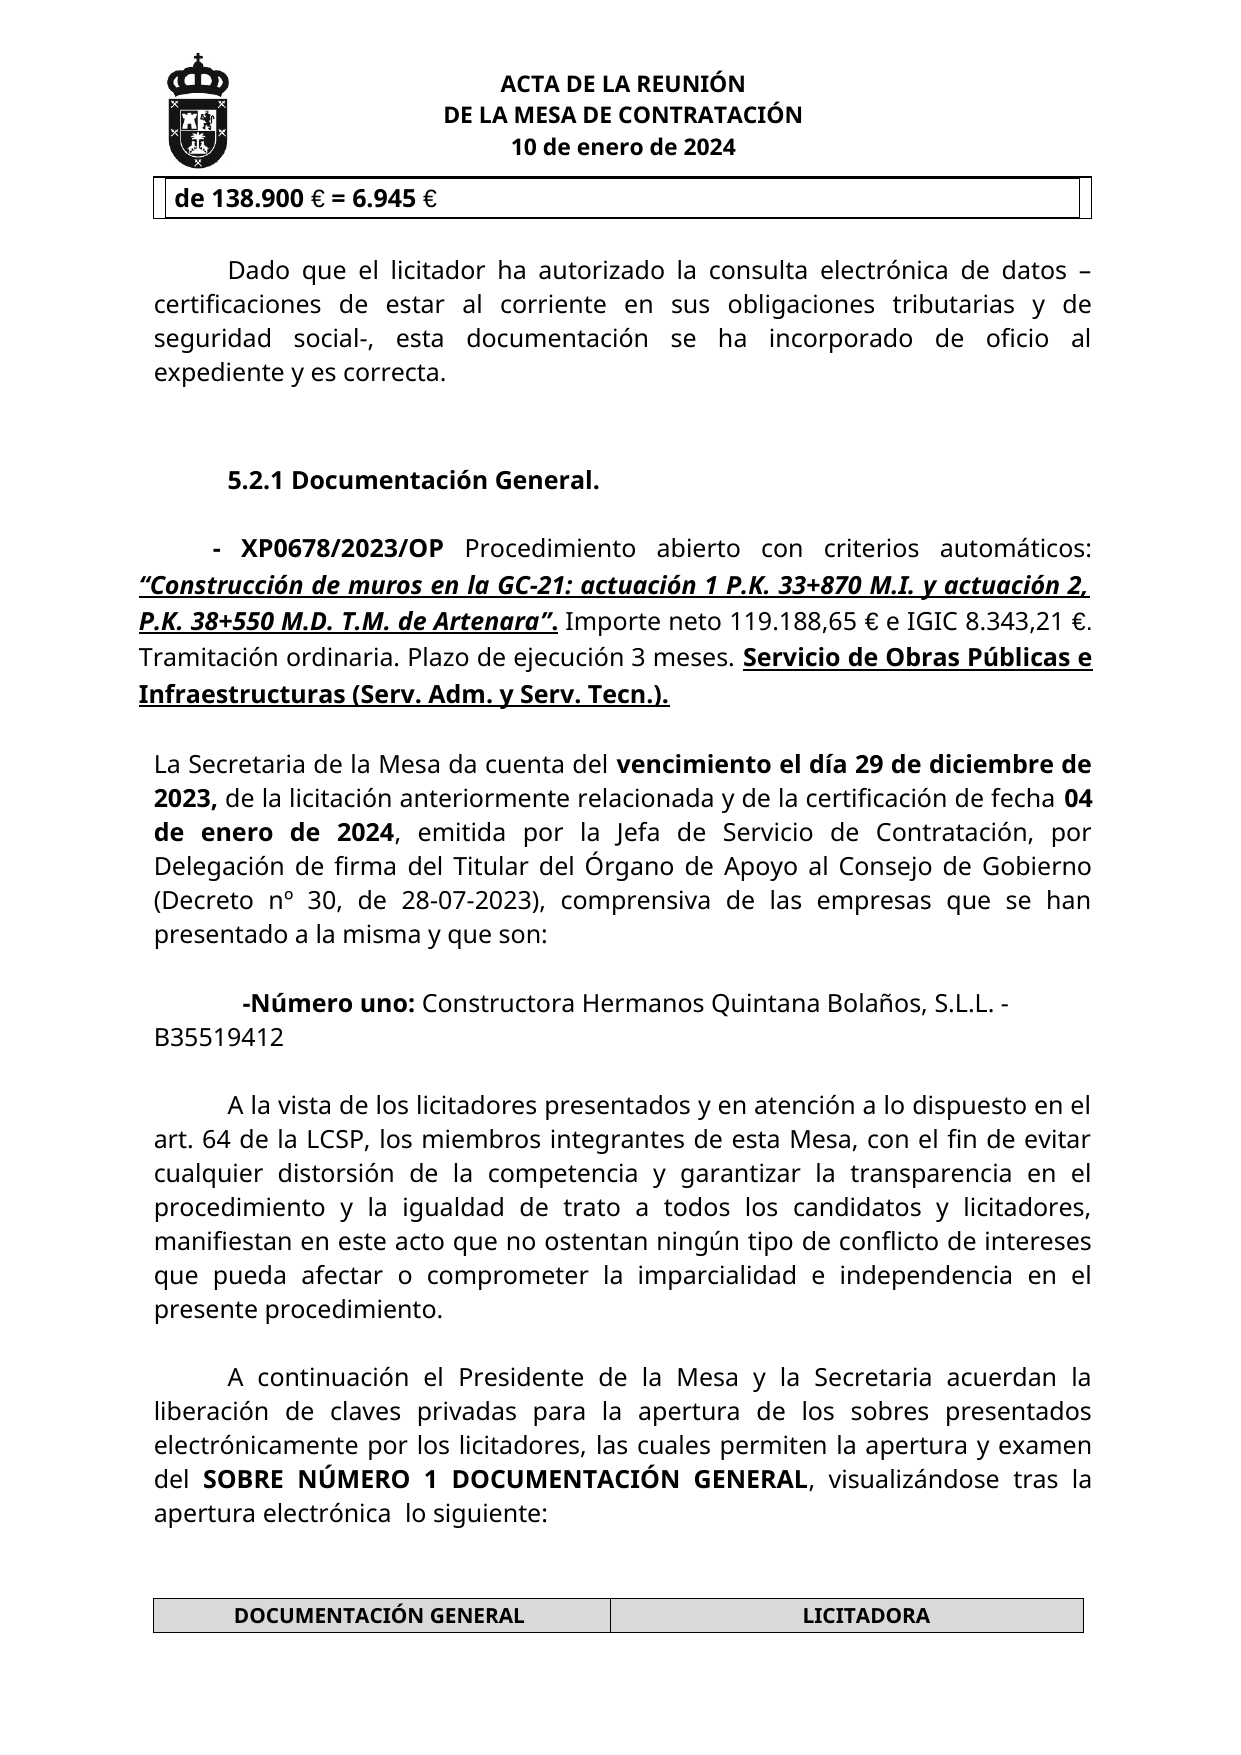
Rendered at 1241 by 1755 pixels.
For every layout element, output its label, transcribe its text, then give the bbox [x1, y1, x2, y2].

text La Secretaria de la Mesa da cuenta del vencimiento el día 29 de diciembre de 2023, de la licitación anteriormente relacionada y de la certificación de fecha 04 de enero de 2024, emitida por la Jefa de Servicio de Contratación, por Delegación de firma del Titular del Órgano de Apoyo al Consejo de Gobierno (Decreto nº 30, de 28-07-2023), comprensiva de las empresas que se han presentado a la misma y que son: [153, 747, 1093, 951]
table_header LICITADORa [611, 1599, 1083, 1632]
text - XP0678/2023/OP Procedimiento abierto con criterios automáticos: “Construcción de muros en la GC-21: actuación 1 P.K. 33+870 M.I. y actuación 2, P.K. 38+550 M.D. T.M. de Artenara”. Importe neto 119.188,65 € e IGIC 8.343,21 €. Tramitación ordinaria. Plazo de ejecución 3 meses. Servicio de Obras Públicas e Infraestructuras (Serv. Adm. y Serv. Tecn.). [139, 531, 1093, 710]
text -Número uno: Constructora Hermanos Quintana Bolaños, S.L.L. - B35519412 [153, 985, 1093, 1053]
text A continuación el Presidente de la Mesa y la Secretaria acuerdan la liberación de claves privadas para la apertura de los sobres presentados electrónicamente por los licitadores, las cuales permiten la apertura y examen del Sobre número 1 documentación general, visualizándose tras la apertura electrónica lo siguiente: [153, 1360, 1093, 1530]
text 5.2.1 Documentación General. [227, 463, 1093, 497]
table_header de 138.900 € = 6.945 € [166, 179, 1079, 217]
text A la vista de los licitadores presentados y en atención a lo dispuesto en el art. 64 de la LCSP, los miembros integrantes de esta Mesa, con el fin de evitar cualquier distorsión de la competencia y garantizar la transparencia en el procedimiento y la igualdad de trato a todos los candidatos y licitadores, manifiestan en este acto que no ostentan ningún tipo de conflicto de intereses que pueda afectar o comprometer la imparcialidad e independencia en el presente procedimiento. [153, 1087, 1093, 1326]
table_header DOCUMENTACIÓN GENERAL [154, 1599, 610, 1632]
text Dado que el licitador ha autorizado la consulta electrónica de datos –certificaciones de estar al corriente en sus obligaciones tributarias y de seguridad social-, esta documentación se ha incorporado de oficio al expediente y es correcta. [153, 253, 1093, 389]
